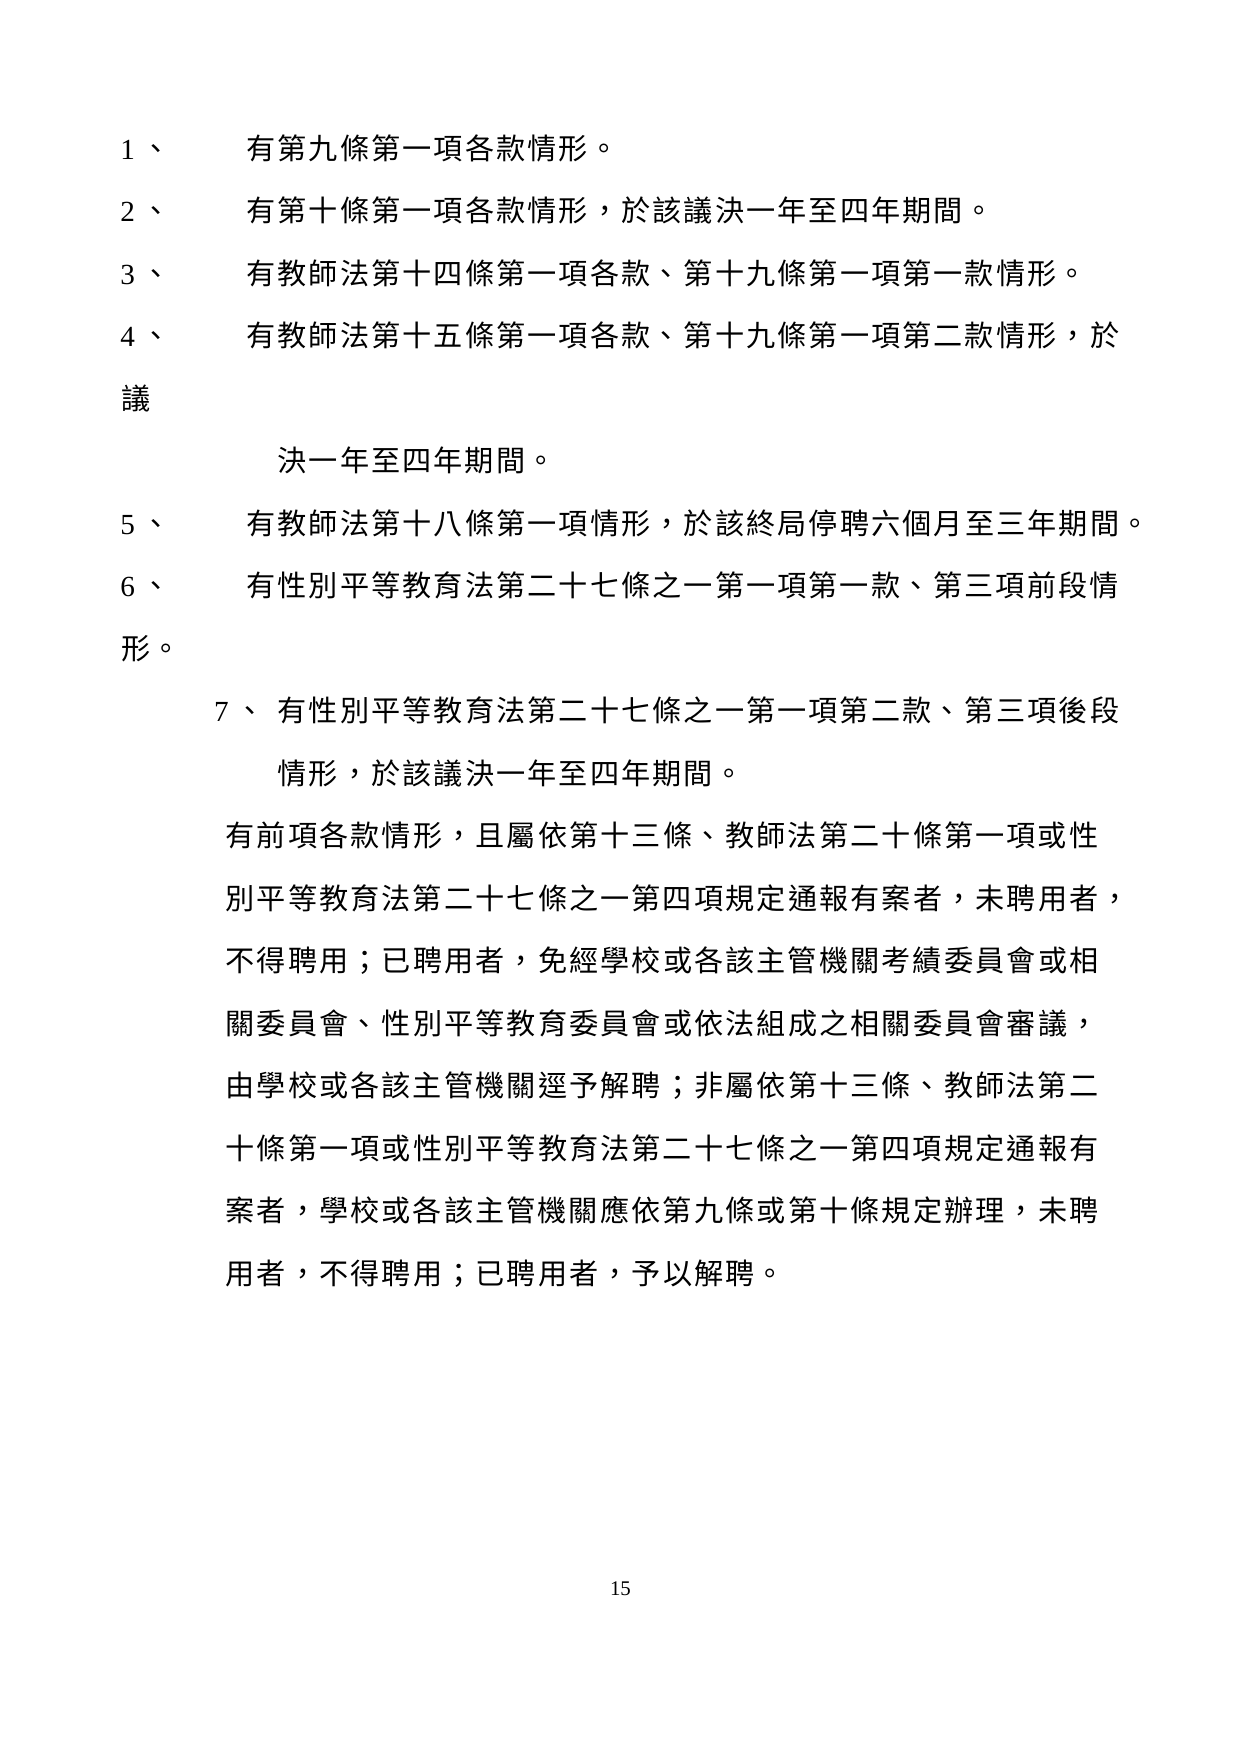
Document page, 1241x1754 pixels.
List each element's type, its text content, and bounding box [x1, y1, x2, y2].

text 決一年至四年期間。 [268, 417, 1120, 480]
list 有教師法第十四條第一項各款、第十九條第一項第一款情形。 [39, 230, 1120, 292]
list 有教師法第十八條第一項情形，於該終局停聘六個月至三年期間。 [39, 480, 1120, 542]
list 有教師法第十五條第一項各款、第十九條第一項第二款情形，於議 [39, 292, 1120, 417]
list 有第九條第一項各款情形。 [39, 105, 1120, 167]
text 有前項各款情形，且屬依第十三條、教師法第二十條第一項或性別平等教育法第二十七條之一第四項規定通報有案者，未聘用者，不得聘用；已聘用者，免經學校或各該主管機關考績委員會或相關委員會、性別平等教育委員會或依法組成之相關委員會審議，由學校或各該主管機關逕予解聘；非屬依第十三條、教師法第二十條第一項或性別平等教育法第二十七條之一第四項規定通報有案者，學校或各該主管機關應依第九條或第十條規定辦理，未聘用者，不得聘用；已聘用者，予以解聘。 [223, 792, 1120, 1292]
list 有性別平等教育法第二十七條之一第一項第二款、第三項後段情形，於該議決一年至四年期間。 [209, 667, 1120, 792]
list 有性別平等教育法第二十七條之一第一項第一款、第三項前段情形。 [39, 542, 1120, 667]
list 有第十條第一項各款情形，於該議決一年至四年期間。 [39, 167, 1120, 230]
